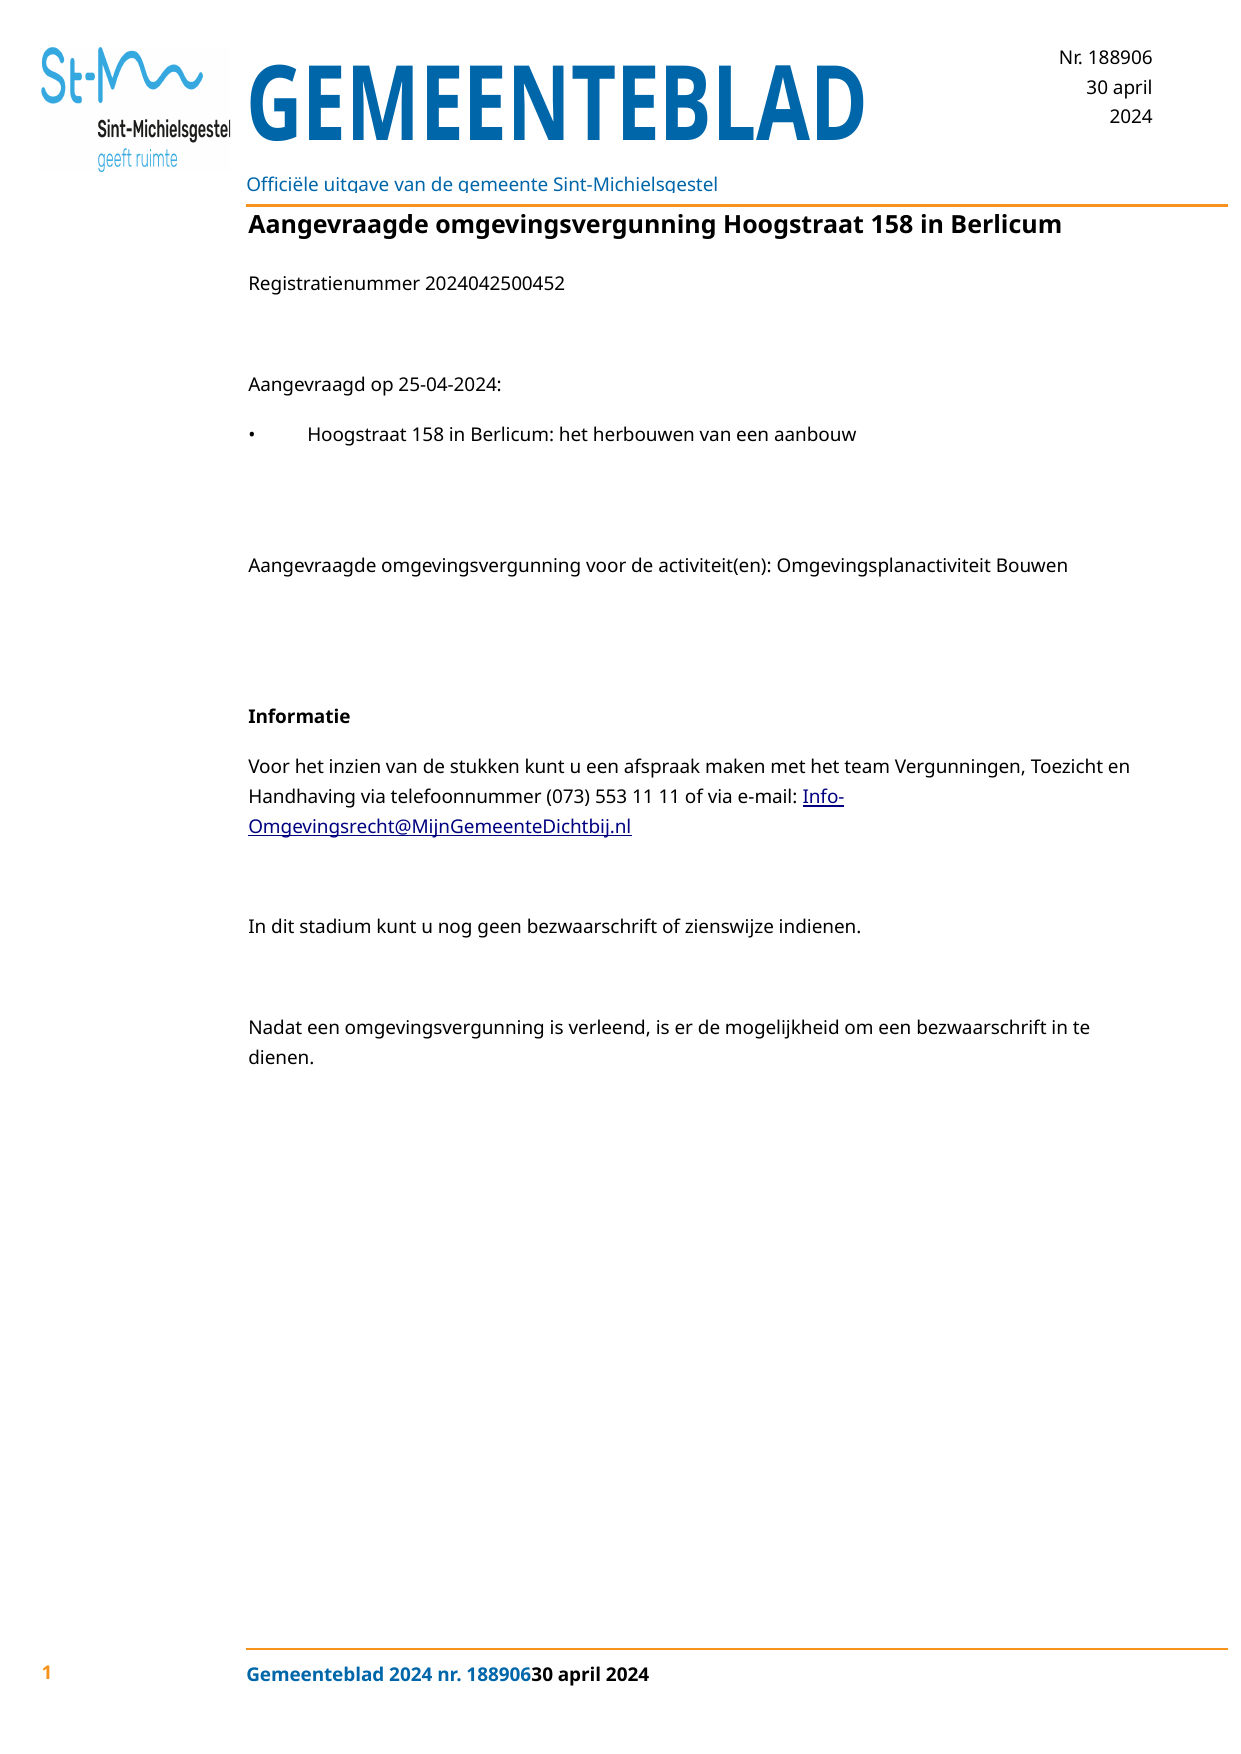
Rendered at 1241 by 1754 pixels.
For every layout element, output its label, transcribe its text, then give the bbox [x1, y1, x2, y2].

text Aangevraagde omgevingsvergunning voor de activiteit(en): Omgevingsplanactiviteit Bouwen [248, 552, 1152, 578]
text Aangevraagde omgevingsvergunning Hoogstraat 158 in Berlicum [248, 207, 1152, 241]
list Hoogstraat 158 in Berlicum: het herbouwen van een aanbouw [248, 422, 1152, 447]
text Voor het inzien van de stukken kunt u een afspraak maken met het team Vergunningen, Toezicht en Handhaving via telefoonnummer (073) 553 11 11 of via e-mail: Info-Omgevingsrecht@MijnGemeenteDichtbij.nl [248, 754, 1152, 838]
text Registratienummer 2024042500452 [248, 270, 1152, 296]
picture [41, 47, 231, 172]
text Informatie [248, 703, 1152, 729]
text Nadat een omgevingsvergunning is verleend, is er de mogelijkheid om een bezwaarschrift in te dienen. [248, 1014, 1152, 1070]
text Aangevraagd op 25-04-2024: [248, 371, 1152, 397]
text In dit stadium kunt u nog geen bezwaarschrift of zienswijze indienen. [248, 914, 1152, 939]
